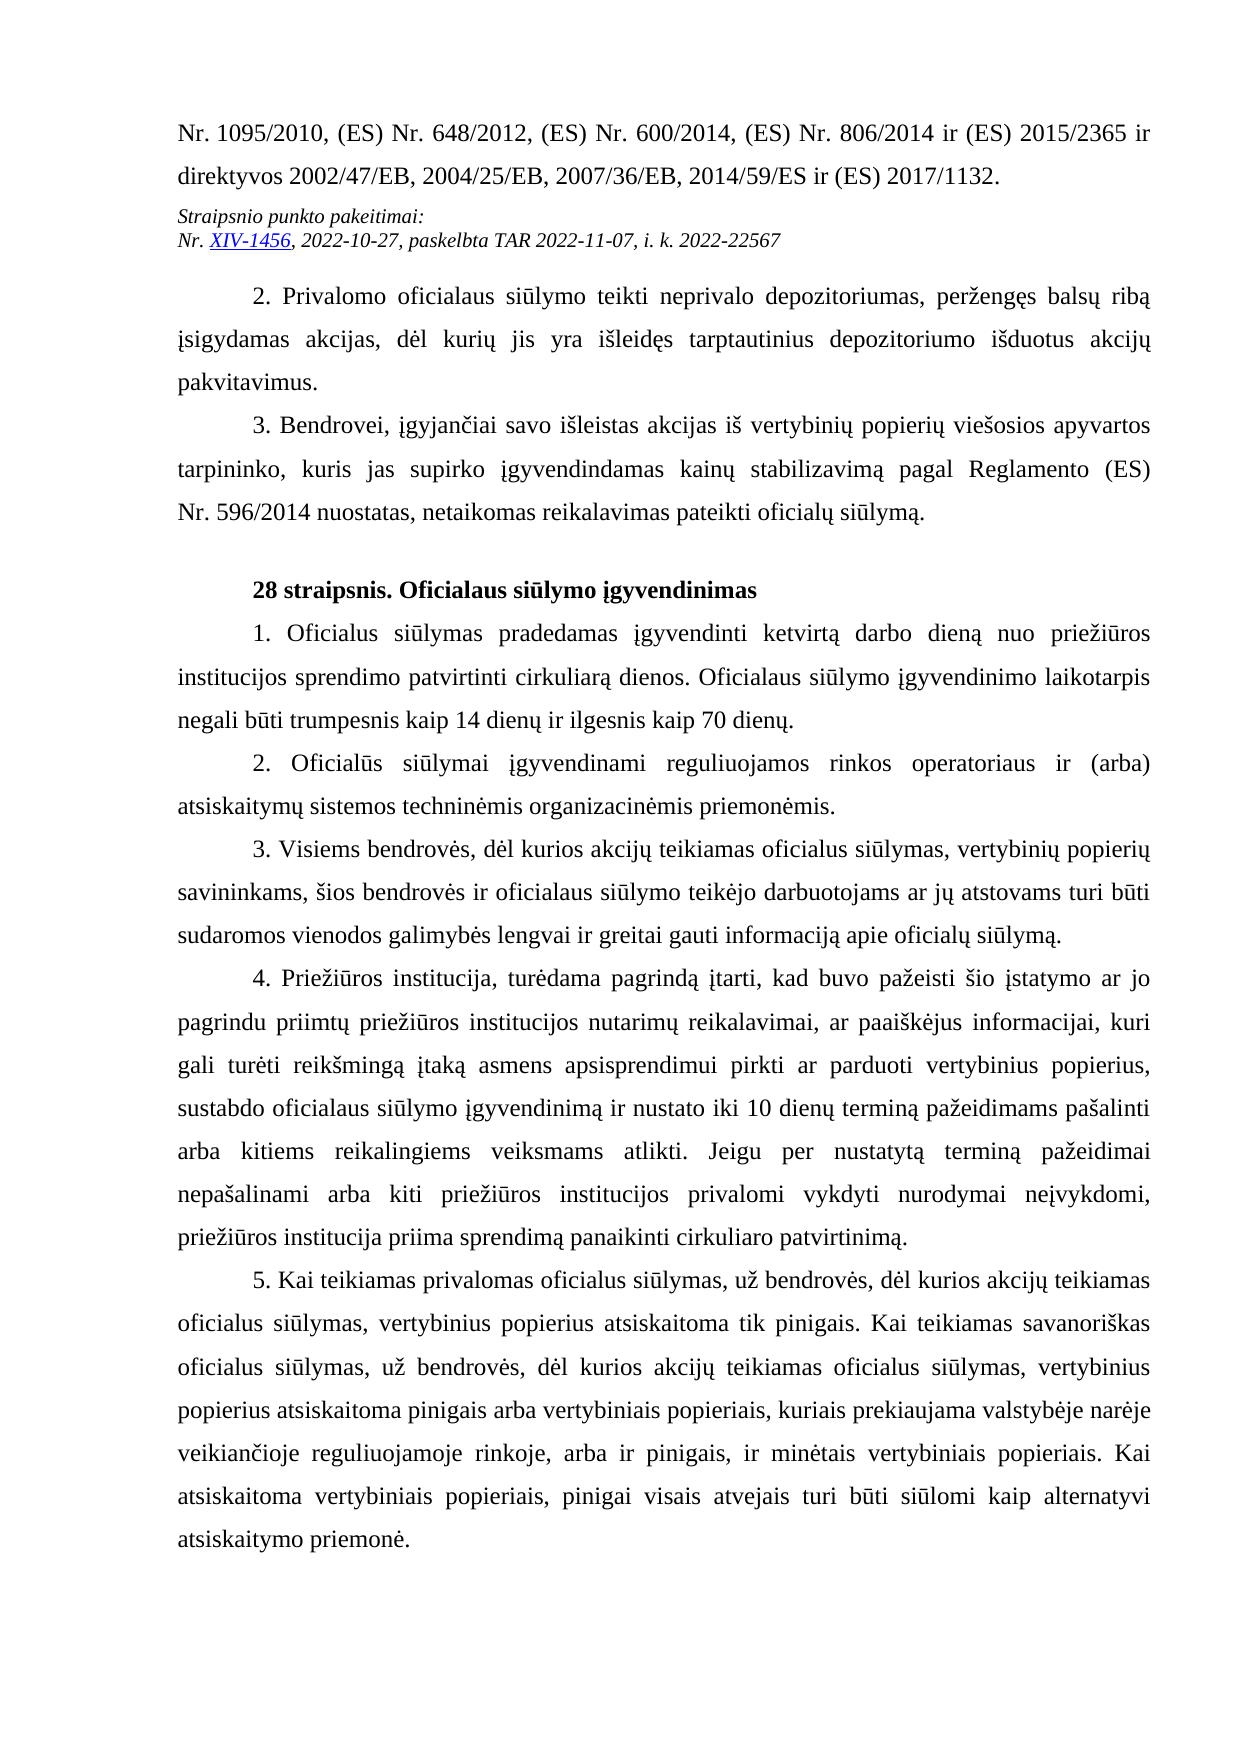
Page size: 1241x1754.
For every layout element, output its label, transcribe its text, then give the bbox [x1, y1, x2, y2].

text Nr. XIV-1456, 2022-10-27, paskelbta TAR 2022-11-07, i. k. 2022-22567 [177, 228, 1152, 252]
text 1. Oficialus siūlymas pradedamas įgyvendinti ketvirtą darbo dieną nuo priežiūros institucijos sprendimo patvirtinti cirkuliarą dienos. Oficialaus siūlymo įgyvendinimo laikotarpis negali būti trumpesnis kaip 14 dienų ir ilgesnis kaip 70 dienų. [177, 618, 1152, 733]
text 4. Priežiūros institucija, turėdama pagrindą įtarti, kad buvo pažeisti šio įstatymo ar jo pagrindu priimtų priežiūros institucijos nutarimų reikalavimai, ar paaiškėjus informacijai, kuri gali turėti reikšmingą įtaką asmens apsisprendimui pirkti ar parduoti vertybinius popierius, sustabdo oficialaus siūlymo įgyvendinimą ir nustato iki 10 dienų terminą pažeidimams pašalinti arba kitiems reikalingiems veiksmams atlikti. Jeigu per nustatytą terminą pažeidimai nepašalinami arba kiti priežiūros institucijos privalomi vykdyti nurodymai neįvykdomi, priežiūros institucija priima sprendimą panaikinti cirkuliaro patvirtinimą. [177, 963, 1152, 1251]
text 2. Oficialūs siūlymai įgyvendinami reguliuojamos rinkos operatoriaus ir (arba) atsiskaitymų sistemos techninėmis organizacinėmis priemonėmis. [177, 748, 1152, 820]
text 5. Kai teikiamas privalomas oficialus siūlymas, už bendrovės, dėl kurios akcijų teikiamas oficialus siūlymas, vertybinius popierius atsiskaitoma tik pinigais. Kai teikiamas savanoriškas oficialus siūlymas, už bendrovės, dėl kurios akcijų teikiamas oficialus siūlymas, vertybinius popierius atsiskaitoma pinigais arba vertybiniais popieriais, kuriais prekiaujama valstybėje narėje veikiančioje reguliuojamoje rinkoje, arba ir pinigais, ir minėtais vertybiniais popieriais. Kai atsiskaitoma vertybiniais popieriais, pinigai visais atvejais turi būti siūlomi kaip alternatyvi atsiskaitymo priemonė. [177, 1265, 1152, 1553]
text 28 straipsnis. Oficialaus siūlymo įgyvendinimas [177, 575, 1152, 604]
text Nr. 1095/2010, (ES) Nr. 648/2012, (ES) Nr. 600/2014, (ES) Nr. 806/2014 ir (ES) 2015/2365 ir direktyvos 2002/47/EB, 2004/25/EB, 2007/36/EB, 2014/59/ES ir (ES) 2017/1132. [177, 118, 1152, 190]
text 2. Privalomo oficialaus siūlymo teikti neprivalo depozitoriumas, peržengęs balsų ribą įsigydamas akcijas, dėl kurių jis yra išleidęs tarptautinius depozitoriumo išduotus akcijų pakvitavimus. [177, 281, 1152, 396]
text 3. Bendrovei, įgyjančiai savo išleistas akcijas iš vertybinių popierių viešosios apyvartos tarpininko, kuris jas supirko įgyvendindamas kainų stabilizavimą pagal Reglamento (ES) Nr. 596/2014 nuostatas, netaikomas reikalavimas pateikti oficialų siūlymą. [177, 411, 1152, 526]
text Straipsnio punkto pakeitimai: [177, 204, 1152, 228]
text 3. Visiems bendrovės, dėl kurios akcijų teikiamas oficialus siūlymas, vertybinių popierių savininkams, šios bendrovės ir oficialaus siūlymo teikėjo darbuotojams ar jų atstovams turi būti sudaromos vienodos galimybės lengvai ir greitai gauti informaciją apie oficialų siūlymą. [177, 834, 1152, 949]
